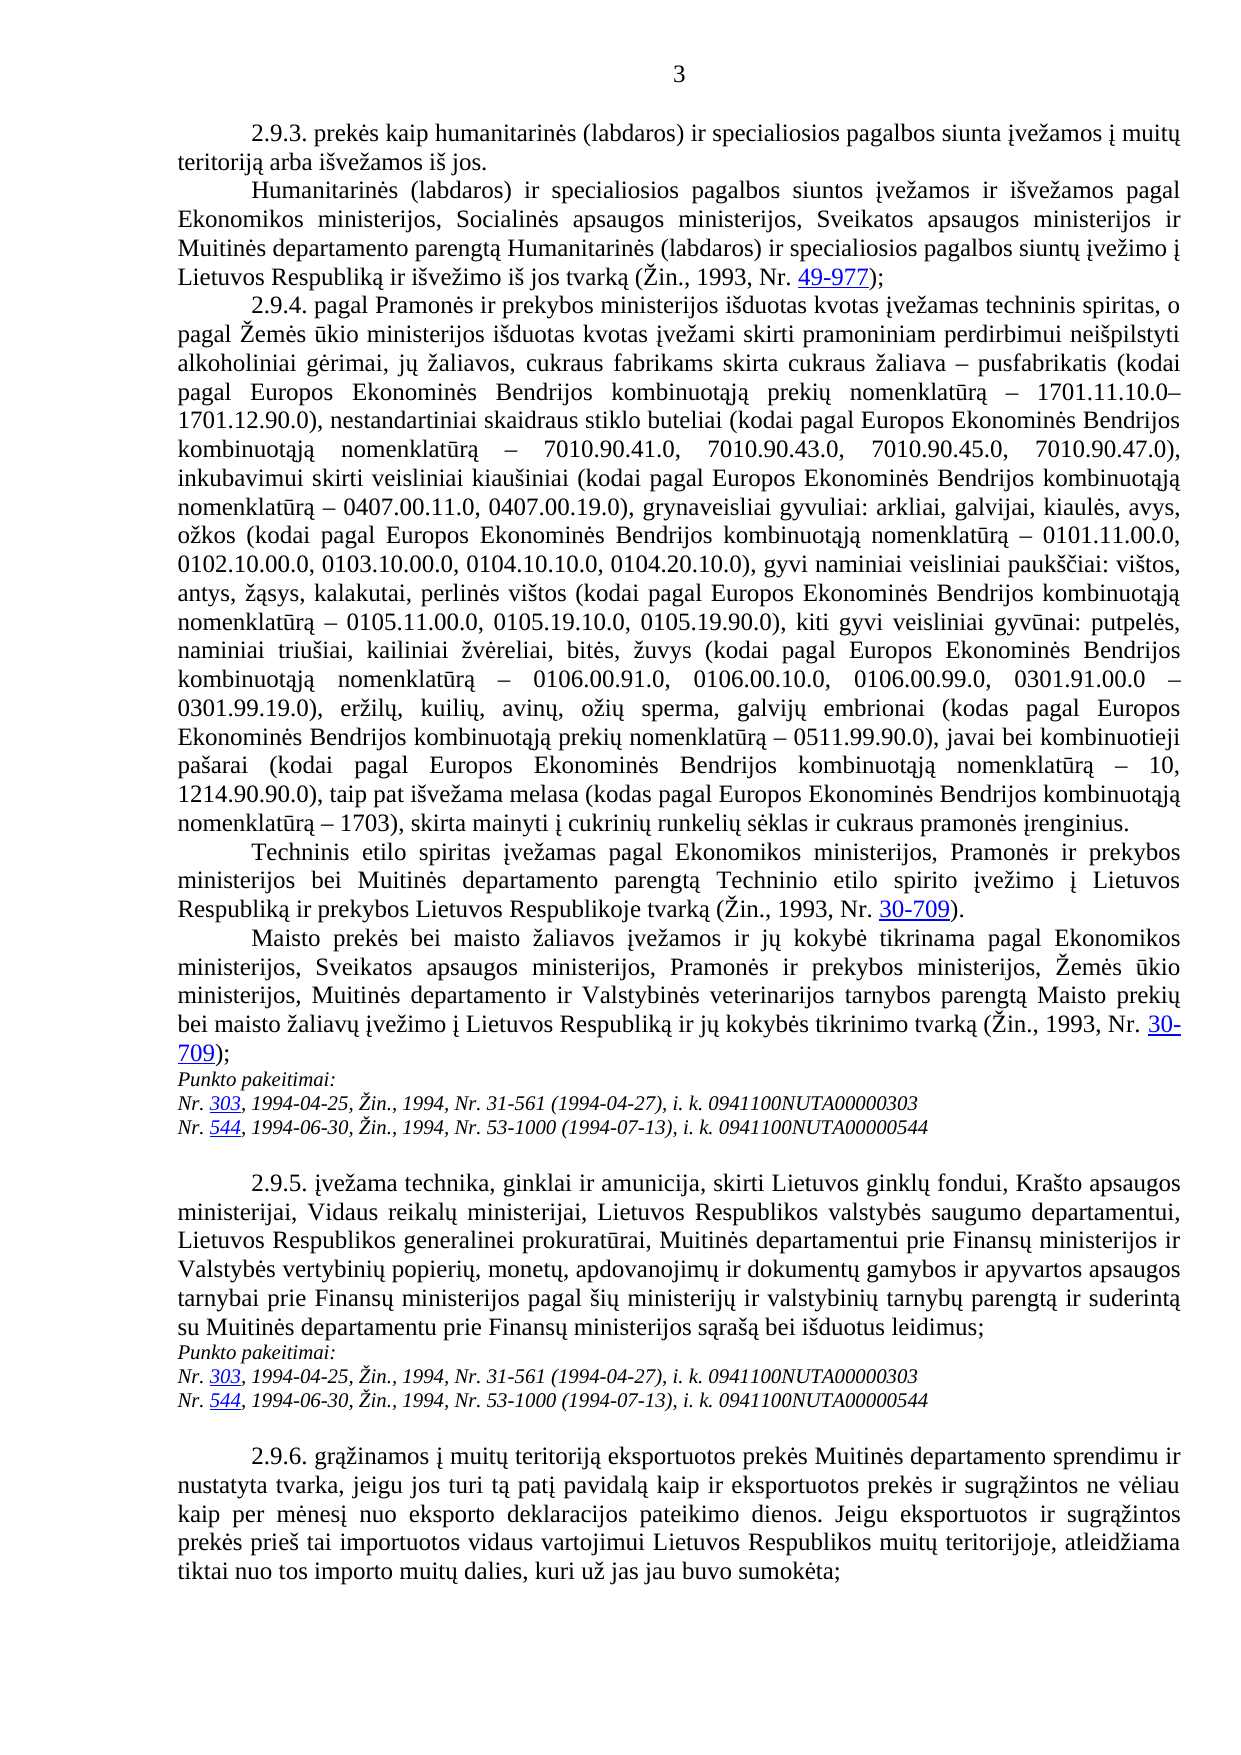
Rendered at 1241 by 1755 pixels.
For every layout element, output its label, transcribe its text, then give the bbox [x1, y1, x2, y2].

text Nr. 303, 1994-04-25, Žin., 1994, Nr. 31-561 (1994-04-27), i. k. 0941100NUTA00000303 [177, 1364, 1181, 1388]
text 2.9.5. įvežama technika, ginklai ir amunicija, skirti Lietuvos ginklų fondui, Krašto apsaugos ministerijai, Vidaus reikalų ministerijai, Lietuvos Respublikos valstybės saugumo departamentui, Lietuvos Respublikos generalinei prokuratūrai, Muitinės departamentui prie Finansų ministerijos ir Valstybės vertybinių popierių, monetų, apdovanojimų ir dokumentų gamybos ir apyvartos apsaugos tarnybai prie Finansų ministerijos pagal šių ministerijų ir valstybinių tarnybų parengtą ir suderintą su Muitinės departamentu prie Finansų ministerijos sąrašą bei išduotus leidimus; [177, 1168, 1181, 1340]
text Nr. 303, 1994-04-25, Žin., 1994, Nr. 31-561 (1994-04-27), i. k. 0941100NUTA00000303 [177, 1091, 1181, 1115]
text 2.9.3. prekės kaip humanitarinės (labdaros) ir specialiosios pagalbos siunta įvežamos į muitų teritoriją arba išvežamos iš jos. [177, 118, 1181, 176]
text Humanitarinės (labdaros) ir specialiosios pagalbos siuntos įvežamos ir išvežamos pagal Ekonomikos ministerijos, Socialinės apsaugos ministerijos, Sveikatos apsaugos ministerijos ir Muitinės departamento parengtą Humanitarinės (labdaros) ir specialiosios pagalbos siuntų įvežimo į Lietuvos Respubliką ir išvežimo iš jos tvarką (Žin., 1993, Nr. 49-977); [177, 176, 1181, 291]
text 2.9.6. grąžinamos į muitų teritoriją eksportuotos prekės Muitinės departamento sprendimu ir nustatyta tvarka, jeigu jos turi tą patį pavidalą kaip ir eksportuotos prekės ir sugrąžintos ne vėliau kaip per mėnesį nuo eksporto deklaracijos pateikimo dienos. Jeigu eksportuotos ir sugrąžintos prekės prieš tai importuotos vidaus vartojimui Lietuvos Respublikos muitų teritorijoje, atleidžiama tiktai nuo tos importo muitų dalies, kuri už jas jau buvo sumokėta; [177, 1441, 1181, 1585]
text Punkto pakeitimai: [177, 1340, 1181, 1364]
text Maisto prekės bei maisto žaliavos įvežamos ir jų kokybė tikrinama pagal Ekonomikos ministerijos, Sveikatos apsaugos ministerijos, Pramonės ir prekybos ministerijos, Žemės ūkio ministerijos, Muitinės departamento ir Valstybinės veterinarijos tarnybos parengtą Maisto prekių bei maisto žaliavų įvežimo į Lietuvos Respubliką ir jų kokybės tikrinimo tvarką (Žin., 1993, Nr. 30-709); [177, 923, 1181, 1067]
text 2.9.4. pagal Pramonės ir prekybos ministerijos išduotas kvotas įvežamas techninis spiritas, o pagal Žemės ūkio ministerijos išduotas kvotas įvežami skirti pramoniniam perdirbimui neišpilstyti alkoholiniai gėrimai, jų žaliavos, cukraus fabrikams skirta cukraus žaliava – pusfabrikatis (kodai pagal Europos Ekonominės Bendrijos kombinuotąją prekių nomenklatūrą – 1701.11.10.0–1701.12.90.0), nestandartiniai skaidraus stiklo buteliai (kodai pagal Europos Ekonominės Bendrijos kombinuotąją nomenklatūrą – 7010.90.41.0, 7010.90.43.0, 7010.90.45.0, 7010.90.47.0), inkubavimui skirti veisliniai kiaušiniai (kodai pagal Europos Ekonominės Bendrijos kombinuotąją nomenklatūrą – 0407.00.11.0, 0407.00.19.0), grynaveisliai gyvuliai: arkliai, galvijai, kiaulės, avys, ožkos (kodai pagal Europos Ekonominės Bendrijos kombinuotąją nomenklatūrą – 0101.11.00.0, 0102.10.00.0, 0103.10.00.0, 0104.10.10.0, 0104.20.10.0), gyvi naminiai veisliniai paukščiai: vištos, antys, žąsys, kalakutai, perlinės vištos (kodai pagal Europos Ekonominės Bendrijos kombinuotąją nomenklatūrą – 0105.11.00.0, 0105.19.10.0, 0105.19.90.0), kiti gyvi veisliniai gyvūnai: putpelės, naminiai triušiai, kailiniai žvėreliai, bitės, žuvys (kodai pagal Europos Ekonominės Bendrijos kombinuotąją nomenklatūrą – 0106.00.91.0, 0106.00.10.0, 0106.00.99.0, 0301.91.00.0 – 0301.99.19.0), eržilų, kuilių, avinų, ožių sperma, galvijų embrionai (kodas pagal Europos Ekonominės Bendrijos kombinuotąją prekių nomenklatūrą – 0511.99.90.0), javai bei kombinuotieji pašarai (kodai pagal Europos Ekonominės Bendrijos kombinuotąją nomenklatūrą – 10, 1214.90.90.0), taip pat išvežama melasa (kodas pagal Europos Ekonominės Bendrijos kombinuotąją nomenklatūrą – 1703), skirta mainyti į cukrinių runkelių sėklas ir cukraus pramonės įrenginius. [177, 291, 1181, 837]
text Punkto pakeitimai: [177, 1067, 1181, 1091]
text Nr. 544, 1994-06-30, Žin., 1994, Nr. 53-1000 (1994-07-13), i. k. 0941100NUTA00000544 [177, 1115, 1181, 1139]
text Nr. 544, 1994-06-30, Žin., 1994, Nr. 53-1000 (1994-07-13), i. k. 0941100NUTA00000544 [177, 1388, 1181, 1412]
text Techninis etilo spiritas įvežamas pagal Ekonomikos ministerijos, Pramonės ir prekybos ministerijos bei Muitinės departamento parengtą Techninio etilo spirito įvežimo į Lietuvos Respubliką ir prekybos Lietuvos Respublikoje tvarką (Žin., 1993, Nr. 30-709). [177, 837, 1181, 923]
